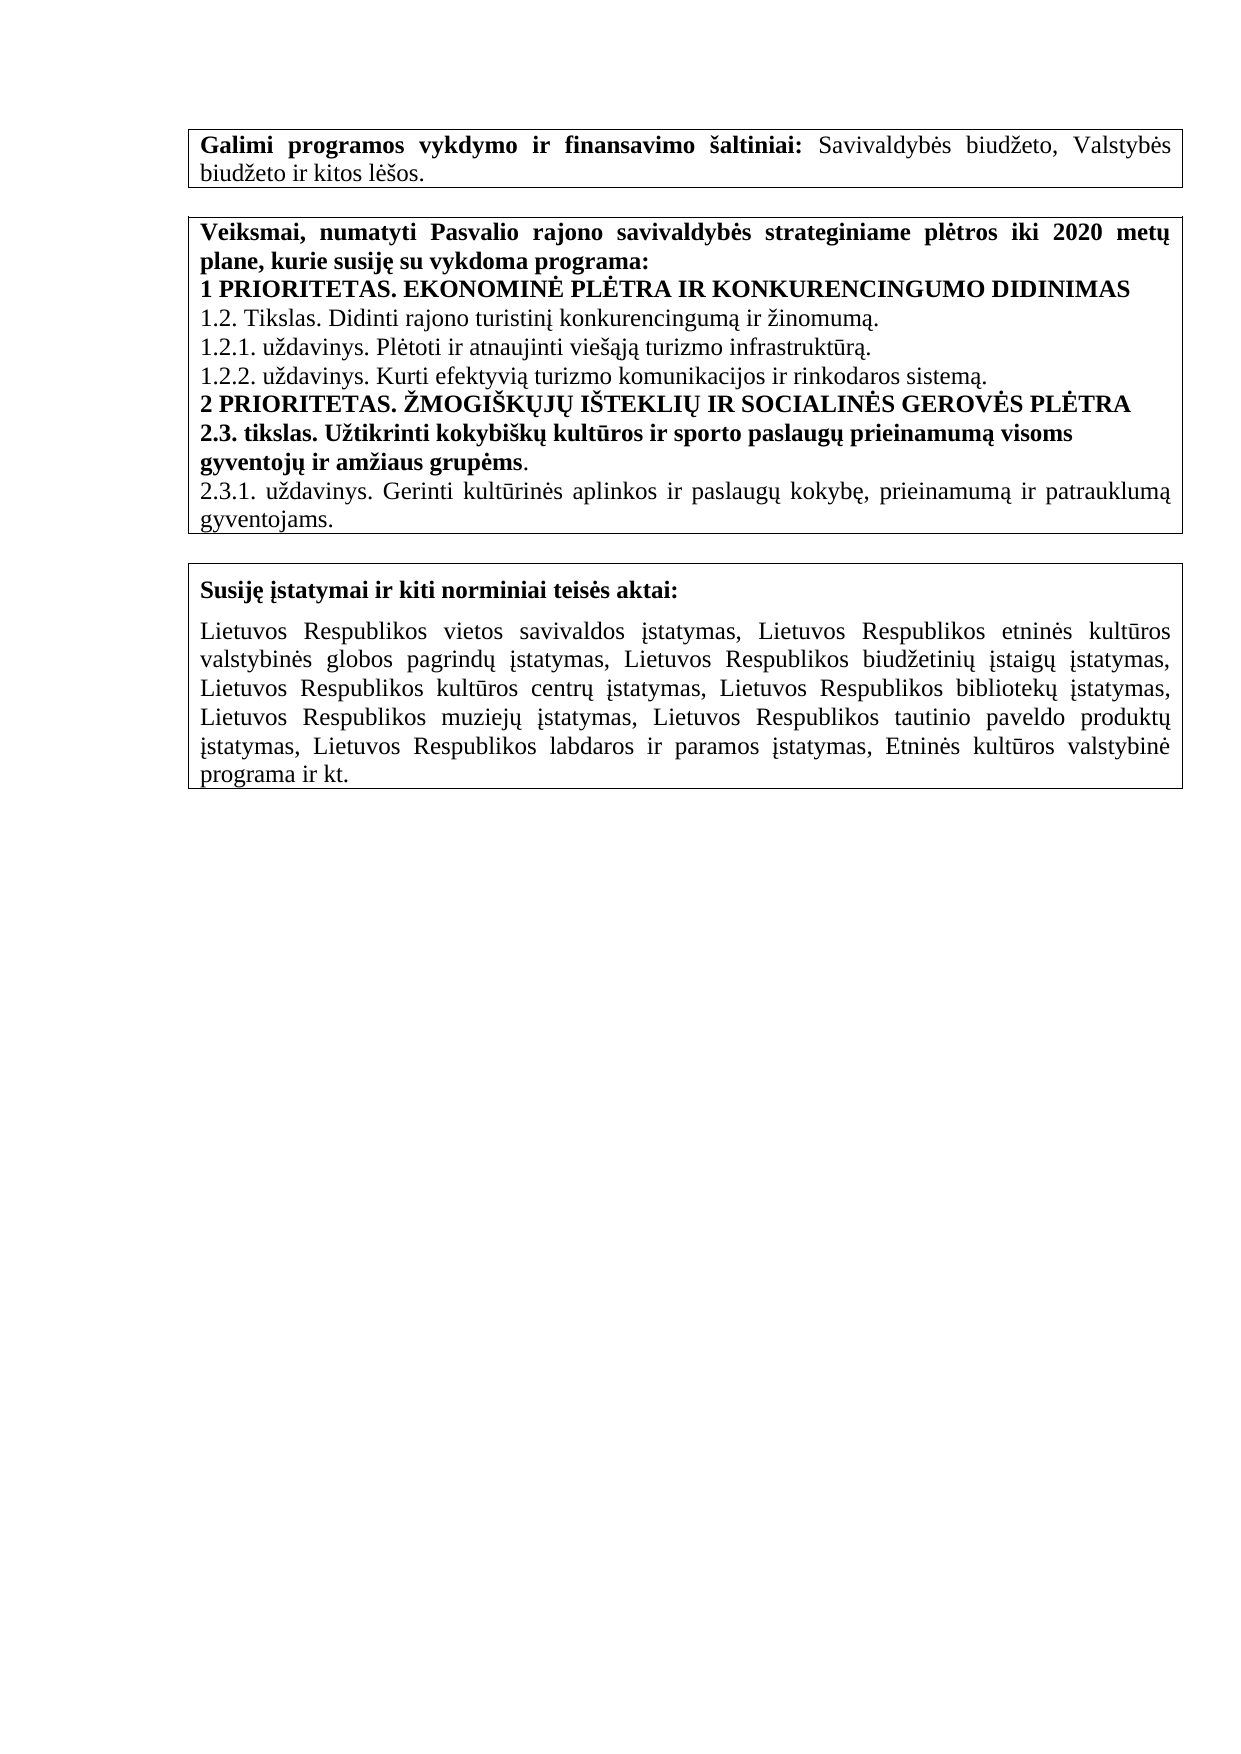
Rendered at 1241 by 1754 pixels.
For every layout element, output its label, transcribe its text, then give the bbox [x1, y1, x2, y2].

table_header Susiję įstatymai ir kiti norminiai teisės aktai: Lietuvos Respublikos vietos savivaldos įstatymas, Lietuvos Respublikos etninės kultūros valstybinės globos pagrindų įstatymas, Lietuvos Respublikos biudžetinių įstaigų įstatymas, Lietuvos Respublikos kultūros centrų įstatymas, Lietuvos Respublikos bibliotekų įstatymas, Lietuvos Respublikos muziejų įstatymas, Lietuvos Respublikos tautinio paveldo produktų įstatymas, Lietuvos Respublikos labdaros ir paramos įstatymas, Etninės kultūros valstybinė programa ir kt. [189, 564, 1182, 788]
table_header Galimi programos vykdymo ir finansavimo šaltiniai: Savivaldybės biudžeto, Valstybės biudžeto ir kitos lėšos. [189, 130, 1182, 187]
table_header Veiksmai, numatyti Pasvalio rajono savivaldybės strateginiame plėtros iki 2020 metų plane, kurie susiję su vykdoma programa: 1 PRIORITETAS. EKONOMINĖ PLĖTRA IR KONKURENCINGUMO DIDINIMAS 1.2. Tikslas. Didinti rajono turistinį konkurencingumą ir žinomumą. 1.2.1. uždavinys. Plėtoti ir atnaujinti viešąją turizmo infrastruktūrą. 1.2.2. uždavinys. Kurti efektyvią turizmo komunikacijos ir rinkodaros sistemą. 2 PRIORITETAS. ŽMOGIŠKŲJŲ IŠTEKLIŲ IR SOCIALINĖS GEROVĖS PLĖTRA 2.3. tikslas. Užtikrinti kokybiškų kultūros ir sporto paslaugų prieinamumą visoms gyventojų ir amžiaus grupėms. 2.3.1. uždavinys. Gerinti kultūrinės aplinkos ir paslaugų kokybę, prieinamumą ir patrauklumą gyventojams. [189, 218, 1182, 533]
